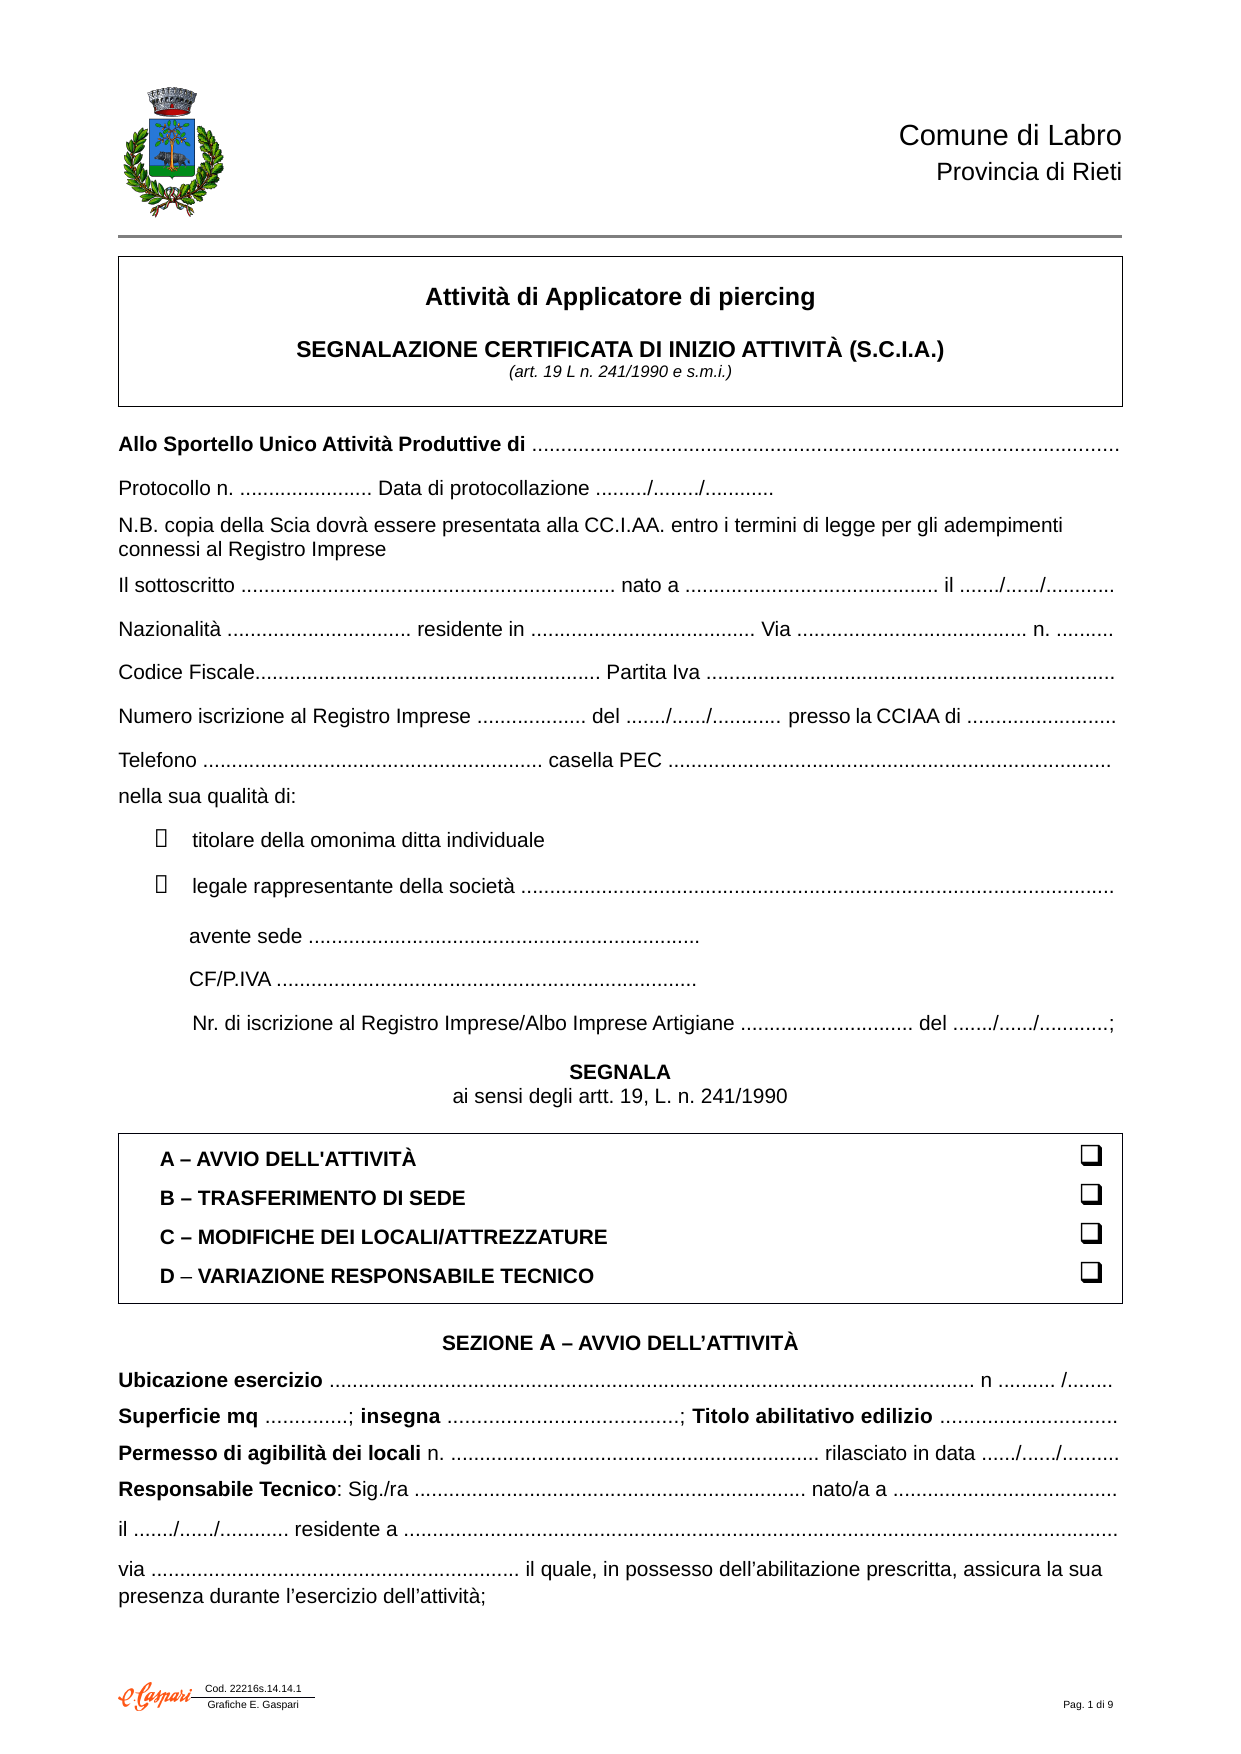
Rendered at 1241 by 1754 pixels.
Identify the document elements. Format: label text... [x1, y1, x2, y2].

text Responsabile Tecnico: Sig./ra .................................................................... nato/a a ....................................... [118, 1477, 1122, 1501]
text  legale rappresentante della società ....................................................................................................... [153, 867, 1122, 901]
text Provincia di Rieti [118, 157, 1122, 185]
picture [122, 87, 224, 118]
text Superficie mq ..............; insegna .......................................; Titolo abilitativo edilizio .............................. [118, 1404, 1122, 1428]
text CF/P.IVA ......................................................................... [189, 967, 1122, 991]
text SEZIONE A – AVVIO DELL’ATTIVITà [118, 1329, 1122, 1355]
text N.B. copia della Scia dovrà essere presentata alla CC.I.AA. entro i termini di legge per gli adempimenti connessi al Registro Imprese [118, 512, 1122, 560]
text SEGNALA [118, 1060, 1122, 1084]
text Il sottoscritto ................................................................. nato a ............................................ il ......./....../............ [118, 573, 1122, 597]
picture [122, 152, 224, 157]
text Numero iscrizione al Registro Imprese ................... del ......./....../............ presso la CCIAA di .......................... [118, 704, 1122, 728]
text il ......./....../............ residente a ............................................................................................................................ [118, 1517, 1122, 1541]
text Ubicazione esercizio ................................................................................................................ n .......... /........ [118, 1367, 1122, 1391]
text Protocollo n. ....................... Data di protocollazione ........./......../............ [118, 476, 1122, 500]
text Allo Sportello Unico Attività Produttive di [118, 432, 1122, 456]
text Nr. di iscrizione al Registro Imprese/Albo Imprese Artigiane .............................. del ......./....../............; [192, 1011, 1122, 1035]
text Comune di Labro [118, 118, 1122, 152]
table_header A – AVVIO DELL'ATTIVITÀ  B – TRASFERIMENTO DI SEDE  C – MODIFICHE DEI LOCALI/ATTREZZATURE  D – VARIAZIONE RESPONSABILE TECNICO  [119, 1134, 1122, 1303]
text Permesso di agibilità dei locali n. ................................................................ rilasciato in data ....../....../.......... [118, 1440, 1122, 1464]
table_header Attività di Applicatore di piercing SEGNALAZIONE CERTIFICATA DI INIZIO ATTIVITÀ (S.C.I.A.) (art. 19 L n. 241/1990 e s.m.i.) [119, 257, 1122, 406]
text Codice Fiscale............................................................ Partita Iva ....................................................................... [118, 660, 1122, 684]
text nella sua qualità di: [118, 784, 1122, 808]
text  titolare della omonima ditta individuale [153, 820, 1122, 854]
text avente sede .................................................................... [189, 924, 1122, 948]
picture [122, 185, 224, 219]
text via ................................................................ il quale, in possesso dell’abilitazione prescritta, assicura la sua presenza durante l’esercizio dell’attività; [118, 1557, 1104, 1608]
text ai sensi degli artt. 19, L. n. 241/1990 [118, 1084, 1122, 1108]
text Nazionalità ................................ residente in ....................................... Via ........................................ n. .......... [118, 616, 1122, 640]
picture [118, 1682, 192, 1711]
text Telefono ........................................................... casella PEC ............................................................................. [118, 747, 1122, 771]
